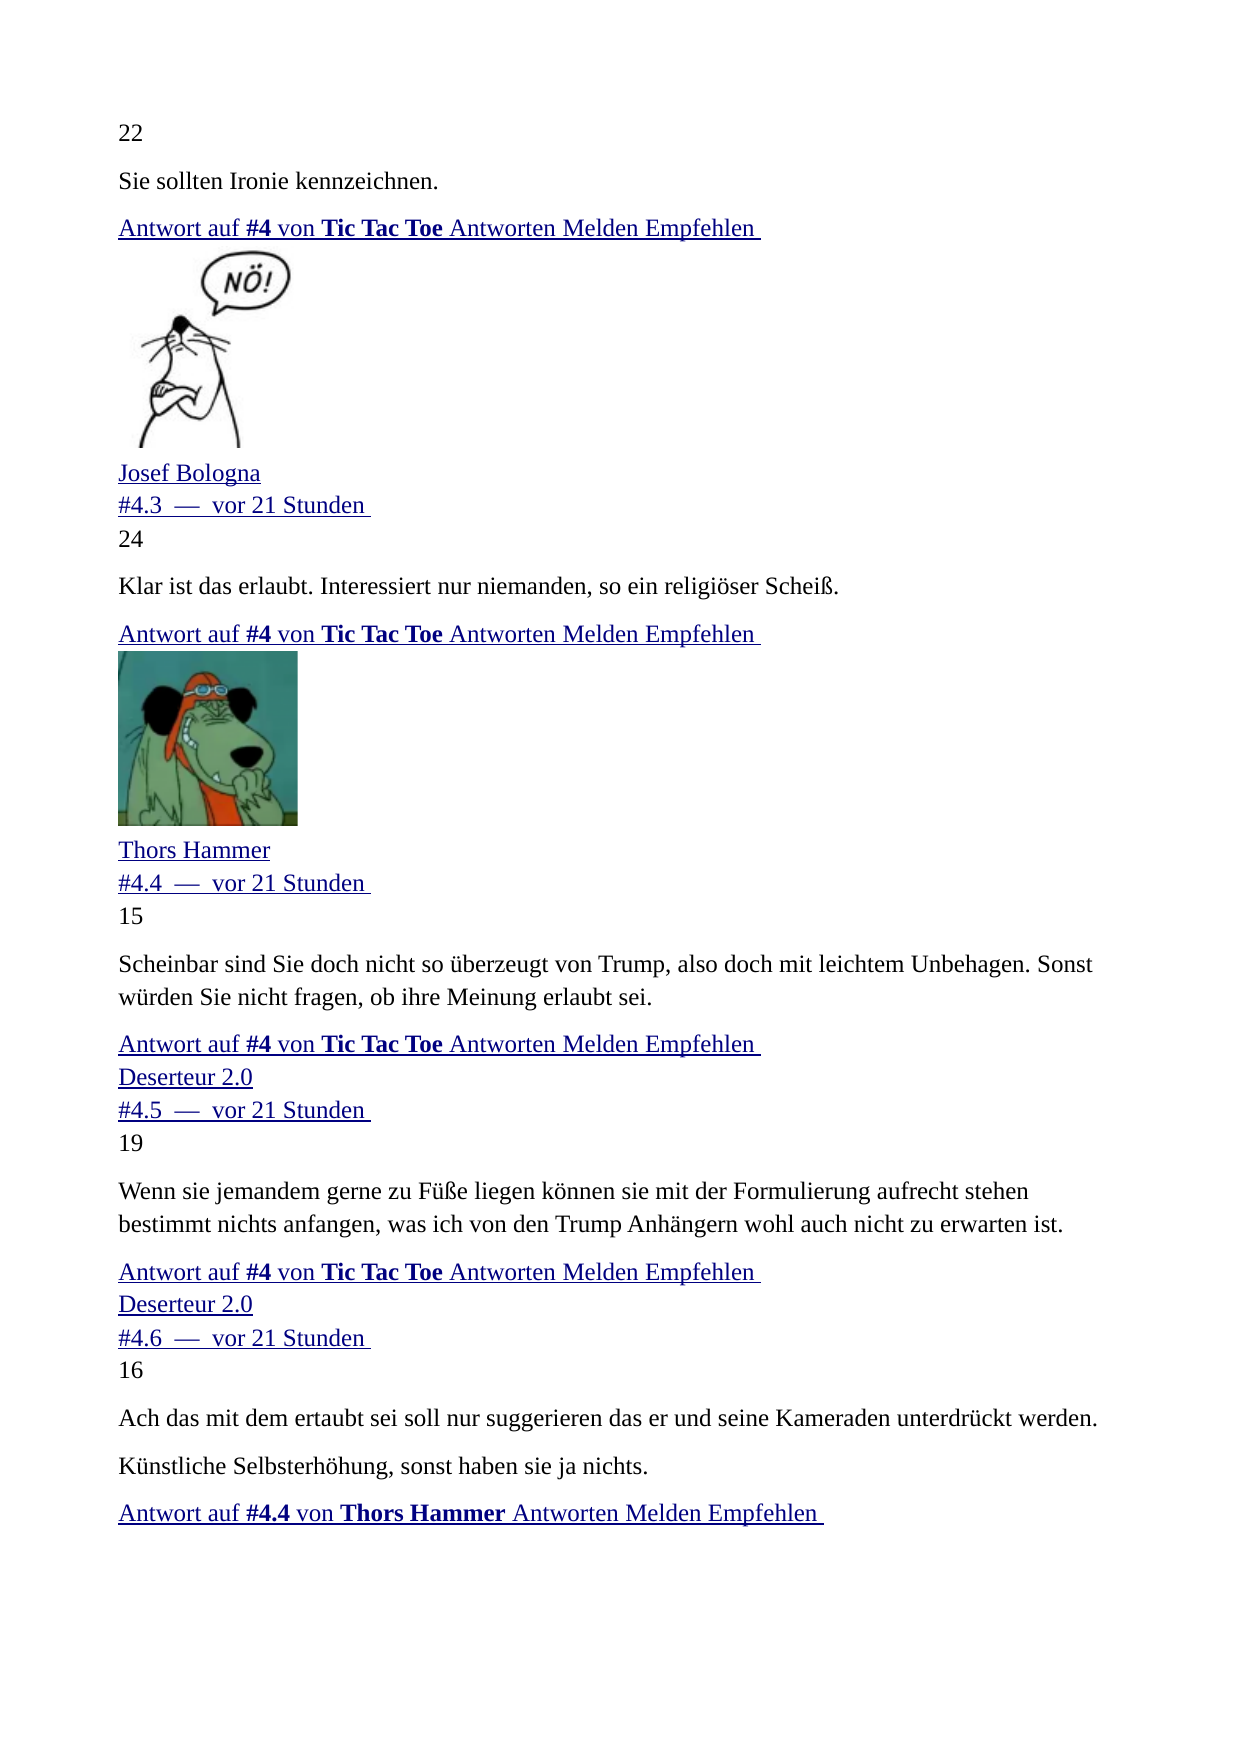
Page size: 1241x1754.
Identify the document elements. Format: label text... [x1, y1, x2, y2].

text Antwort auf #4 von Tic Tac Toe Antworten Melden Empfehlen [118, 1029, 1122, 1058]
text Deserteur 2.0 [118, 1289, 1122, 1318]
text Ach das mit dem ertaubt sei soll nur suggerieren das er und seine Kameraden unterdrückt werden. [118, 1403, 1122, 1432]
text 15 [118, 901, 1122, 930]
text #4.6 — vor 21 Stunden [118, 1323, 1122, 1351]
text Josef Bologna [118, 458, 1122, 486]
text Antwort auf #4.4 von Thors Hammer Antworten Melden Empfehlen [118, 1498, 1122, 1527]
text 22 [118, 118, 1122, 147]
text #4.4 — vor 21 Stunden [118, 868, 1122, 897]
text Antwort auf #4 von Tic Tac Toe Antworten Melden Empfehlen [118, 213, 1122, 242]
text Scheinbar sind Sie doch nicht so überzeugt von Trump, also doch mit leichtem Unbehagen. Sonst würden Sie nicht fragen, ob ihre Meinung erlaubt sei. [118, 949, 1122, 1010]
text Klar ist das erlaubt. Interessiert nur niemanden, so ein religiöser Scheiß. [118, 571, 1122, 600]
text 24 [118, 524, 1122, 552]
text Thors Hammer [118, 835, 1122, 864]
picture [118, 651, 298, 826]
text Deserteur 2.0 [118, 1062, 1122, 1091]
text Wenn sie jemandem gerne zu Füße liegen können sie mit der Formulierung aufrecht stehen bestimmt nichts anfangen, was ich von den Trump Anhängern wohl auch nicht zu erwarten ist. [118, 1176, 1122, 1238]
text #4.3 — vor 21 Stunden [118, 491, 1122, 519]
text Antwort auf #4 von Tic Tac Toe Antworten Melden Empfehlen [118, 619, 1122, 648]
picture [118, 246, 297, 448]
text 16 [118, 1356, 1122, 1384]
text Sie sollten Ironie kennzeichnen. [118, 166, 1122, 194]
text 19 [118, 1128, 1122, 1157]
text Antwort auf #4 von Tic Tac Toe Antworten Melden Empfehlen [118, 1257, 1122, 1285]
text #4.5 — vor 21 Stunden [118, 1095, 1122, 1124]
text Künstliche Selbsterhöhung, sonst haben sie ja nichts. [118, 1451, 1122, 1479]
